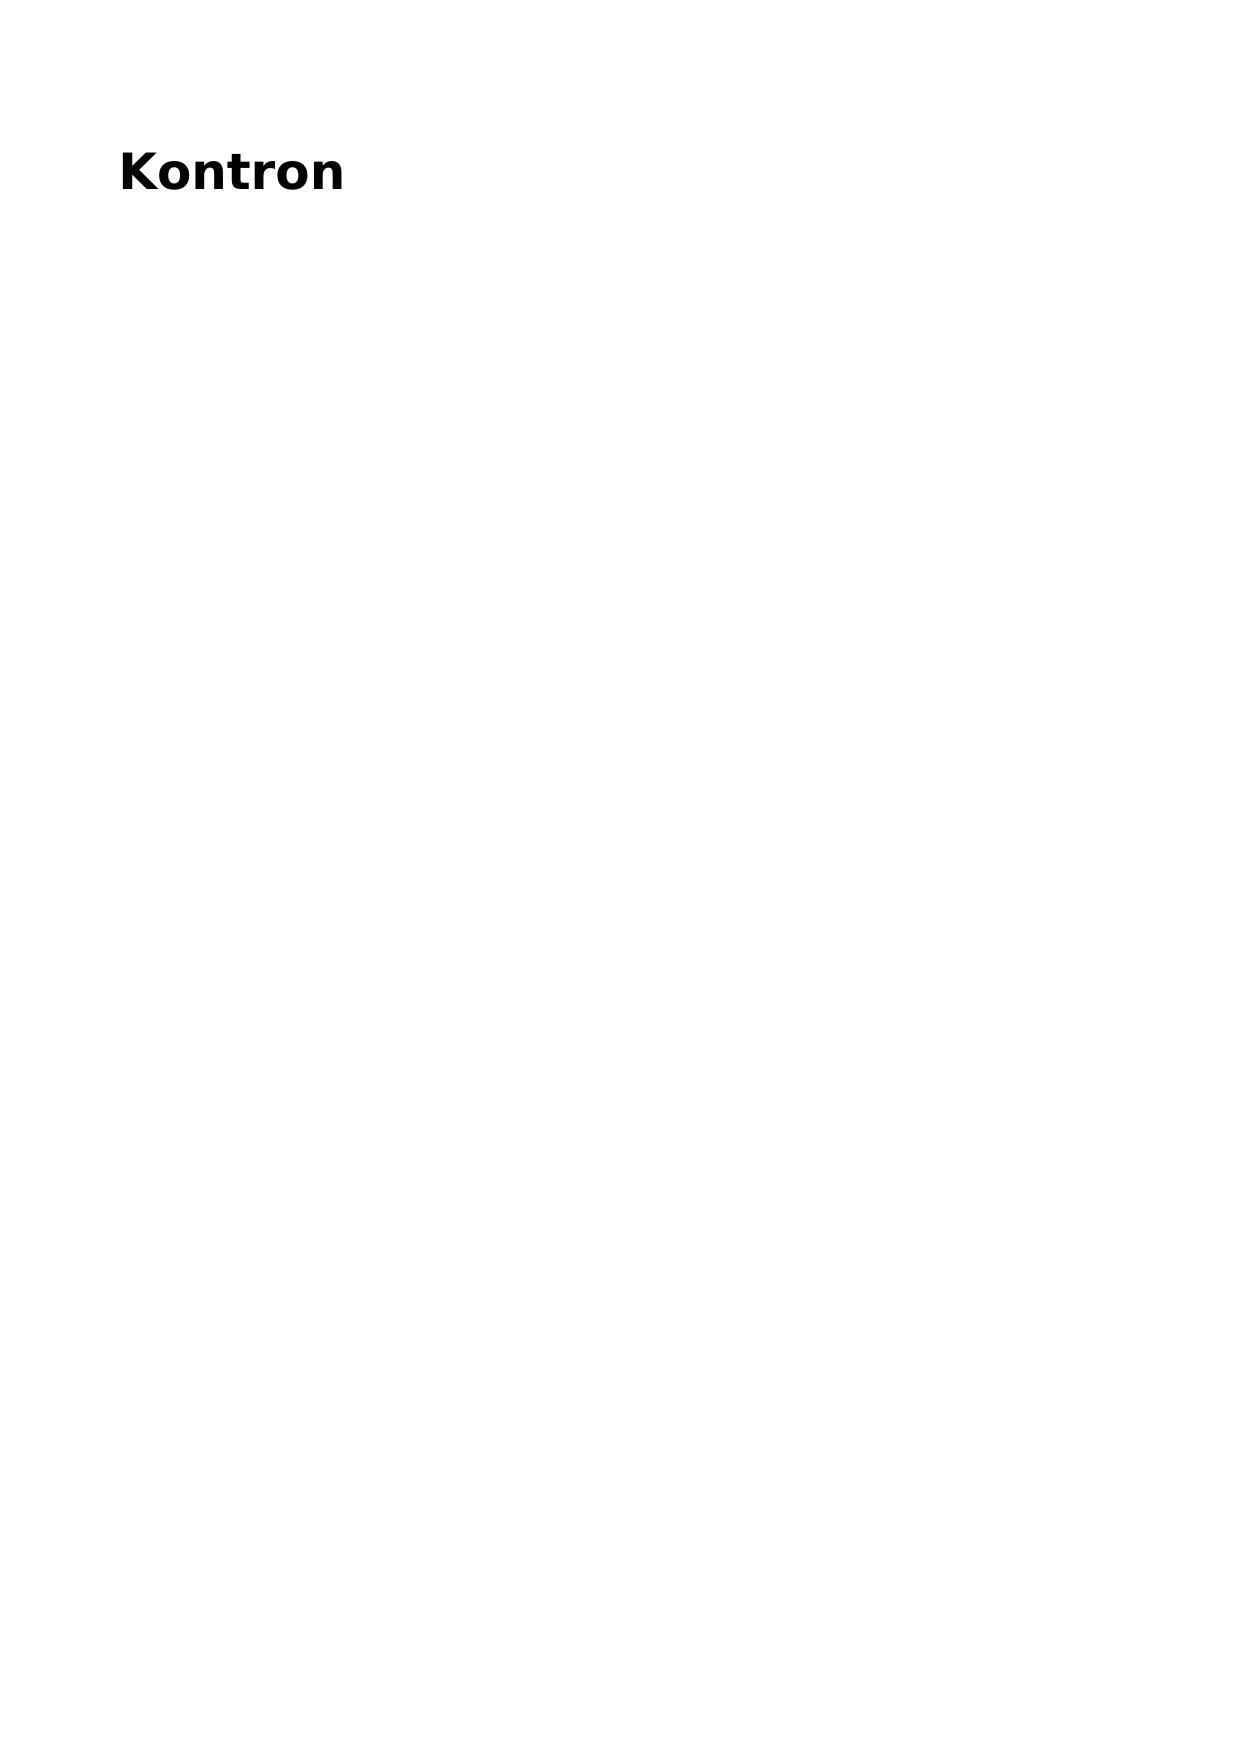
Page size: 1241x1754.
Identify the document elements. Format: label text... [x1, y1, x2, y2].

subtitle Kontron [118, 143, 1122, 201]
